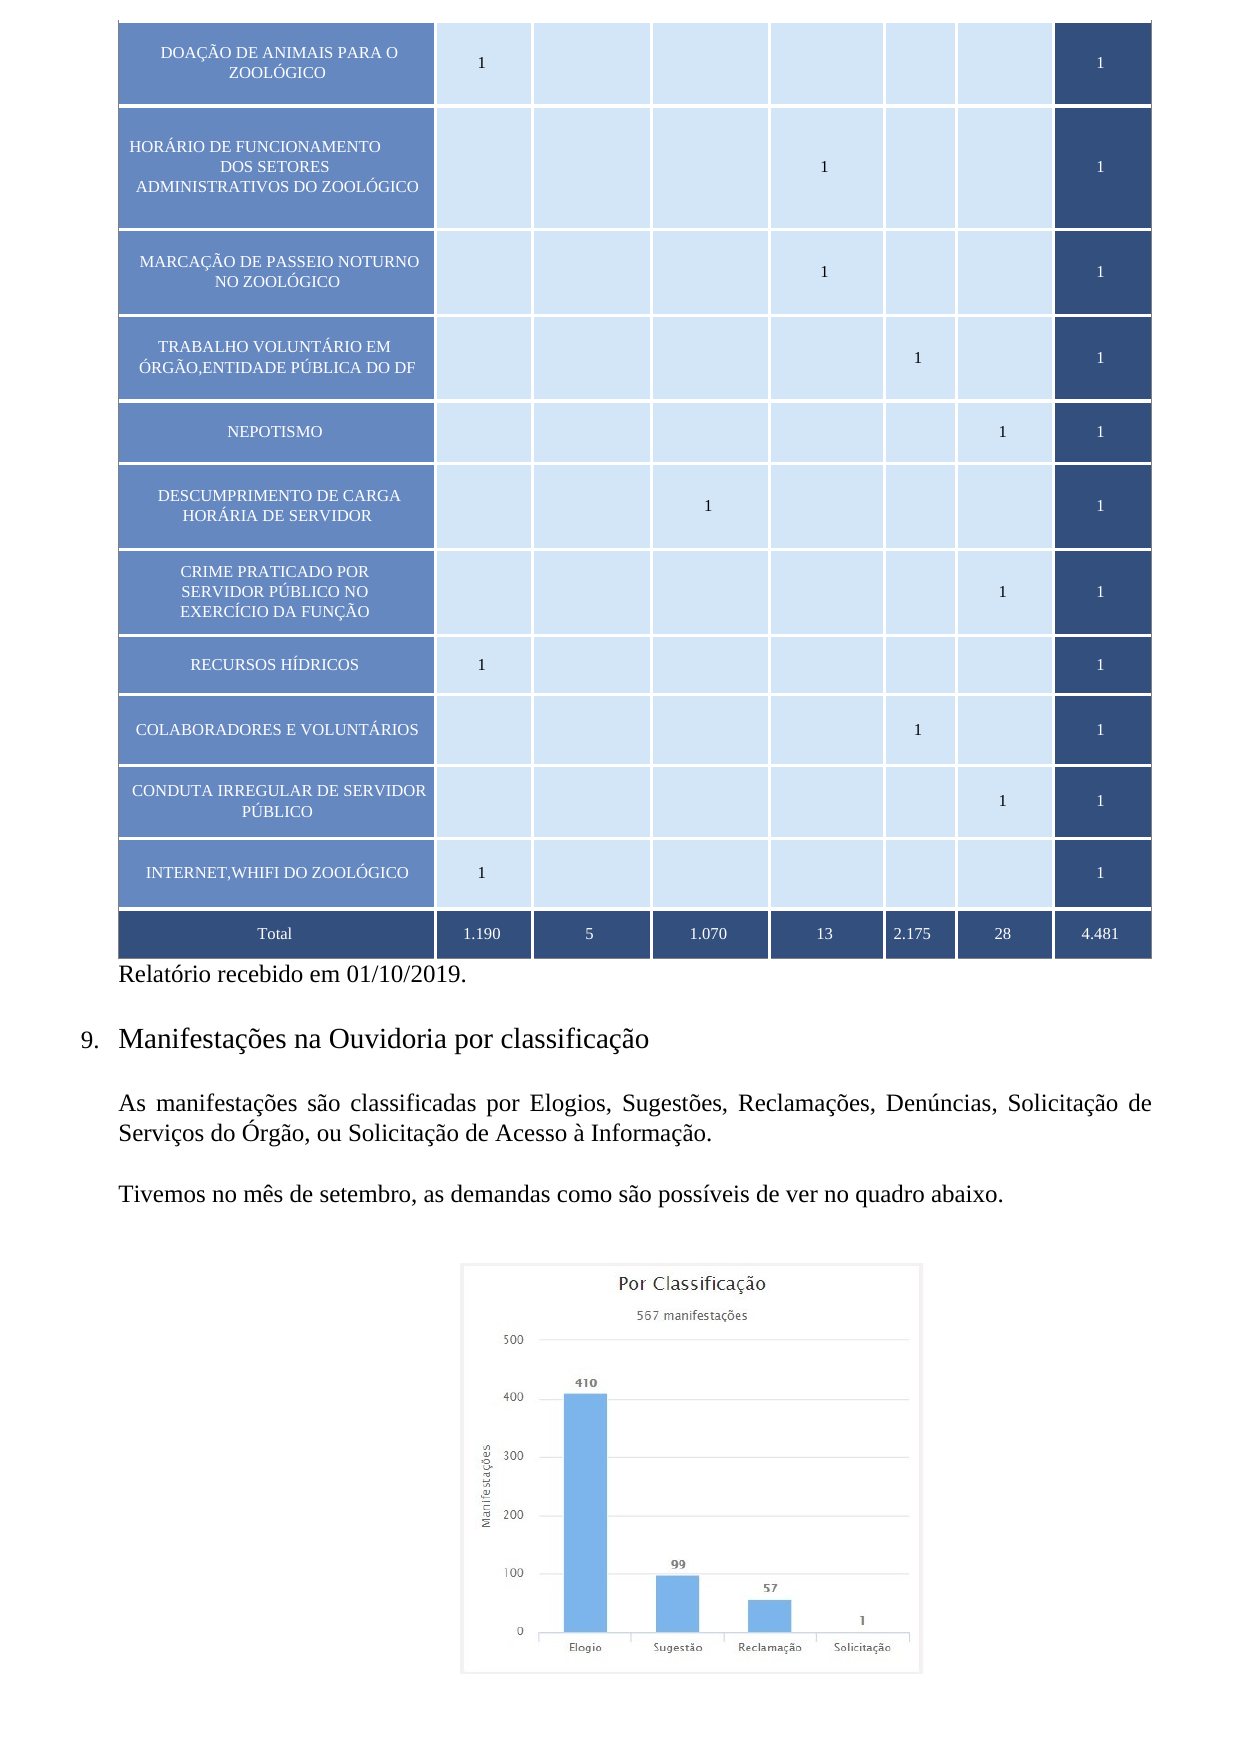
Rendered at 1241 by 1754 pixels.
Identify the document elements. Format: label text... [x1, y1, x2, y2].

table_cell [653, 317, 768, 399]
table_cell [653, 696, 768, 764]
table_cell [771, 317, 883, 399]
table_cell [534, 465, 650, 548]
table_cell [534, 551, 650, 634]
table_cell 1 [437, 637, 531, 693]
table_cell 1 [1055, 767, 1151, 837]
table_cell [771, 637, 883, 693]
table_cell [534, 840, 650, 907]
table_cell [534, 696, 650, 764]
table_cell [534, 231, 650, 314]
table_cell [886, 403, 955, 462]
table_cell 28 [958, 911, 1052, 958]
table_cell Total [119, 911, 434, 958]
table_cell CRIME PRATICADO POR SERVIDOR PÚBLICO NO EXERCÍCIO DA FUNÇÃO [119, 551, 434, 634]
table_cell 1.070 [653, 911, 768, 958]
table_cell [958, 637, 1052, 693]
table_cell [437, 317, 531, 399]
table_cell [886, 637, 955, 693]
table_cell 1.190 [437, 911, 531, 958]
table_cell [653, 108, 768, 228]
table_cell [771, 840, 883, 907]
table_cell [958, 231, 1052, 314]
table_cell 1 [653, 465, 768, 548]
table_cell NEPOTISMO [119, 403, 434, 462]
table_cell 1 [1055, 317, 1151, 399]
table_cell 1 [1055, 465, 1151, 548]
table_cell [534, 767, 650, 837]
table_cell [534, 637, 650, 693]
table_cell [653, 840, 768, 907]
table_cell 1 [1055, 403, 1151, 462]
table_cell [771, 403, 883, 462]
table_cell [886, 465, 955, 548]
table_cell [886, 108, 955, 228]
table_cell [437, 231, 531, 314]
table_cell MARCAÇÃO DE PASSEIO NOTURNO NO ZOOLÓGICO [119, 231, 434, 314]
table_cell [437, 108, 531, 228]
table_cell [958, 696, 1052, 764]
table_cell COLABORADORES E VOLUNTÁRIOS [119, 696, 434, 764]
table_cell [958, 108, 1052, 228]
table_cell 1 [1055, 637, 1151, 693]
table_cell [653, 403, 768, 462]
table_cell [653, 23, 768, 104]
table_cell [771, 551, 883, 634]
table_cell 1 [771, 231, 883, 314]
table_cell [886, 23, 955, 104]
table_cell DOAÇÃO DE ANIMAIS PARA O ZOOLÓGICO [119, 23, 434, 104]
text Tivemos no mês de setembro, as demandas como são possíveis de ver no quadro abaixo. [118, 1179, 1153, 1208]
table_cell [886, 231, 955, 314]
table_cell [437, 551, 531, 634]
table_cell 2.175 [886, 911, 955, 958]
table_cell HORÁRIO DE FUNCIONAMENTO DOS SETORES ADMINISTRATIVOS DO ZOOLÓGICO [119, 108, 434, 228]
table_cell [437, 465, 531, 548]
table_cell 1 [958, 403, 1052, 462]
table_cell 13 [771, 911, 883, 958]
table_cell 1 [1055, 551, 1151, 634]
table_cell [958, 23, 1052, 104]
table_cell [771, 696, 883, 764]
table_cell [771, 465, 883, 548]
table_cell 1 [437, 23, 531, 104]
table_cell [958, 317, 1052, 399]
table_cell [437, 403, 531, 462]
table_cell DESCUMPRIMENTO DE CARGA HORÁRIA DE SERVIDOR [119, 465, 434, 548]
table_cell 5 [534, 911, 650, 958]
table_cell [534, 108, 650, 228]
table_cell 1 [1055, 231, 1151, 314]
table_cell [886, 767, 955, 837]
table_cell 1 [1055, 23, 1151, 104]
table_cell [653, 637, 768, 693]
table_cell [653, 551, 768, 634]
table_cell [534, 403, 650, 462]
table_cell 1 [437, 840, 531, 907]
table_cell INTERNET,WHIFI DO ZOOLÓGICO [119, 840, 434, 907]
table_cell 4.481 [1055, 911, 1151, 958]
table_cell [653, 767, 768, 837]
table_cell 1 [886, 317, 955, 399]
table_cell 1 [886, 696, 955, 764]
list Manifestações na Ouvidoria por classificação [81, 1021, 1160, 1055]
table_cell [534, 317, 650, 399]
text As manifestações são classificadas por Elogios, Sugestões, Reclamações, Denúncias, Solicitação de Serviços do Órgão, ou Solicitação de Acesso à Informação. [118, 1088, 1153, 1147]
table_cell [771, 23, 883, 104]
text Relatório recebido em 01/10/2019. [118, 959, 1153, 988]
table_cell [958, 465, 1052, 548]
table_cell RECURSOS HÍDRICOS [119, 637, 434, 693]
table_cell 1 [1055, 108, 1151, 228]
table_cell [437, 696, 531, 764]
table_cell [653, 231, 768, 314]
table_cell [771, 767, 883, 837]
table_cell 1 [1055, 696, 1151, 764]
table_cell [886, 551, 955, 634]
table_cell CONDUTA IRREGULAR DE SERVIDOR PÚBLICO [119, 767, 434, 837]
table_cell [886, 840, 955, 907]
table_cell TRABALHO VOLUNTÁRIO EM ÓRGÃO,ENTIDADE PÚBLICA DO DF [119, 317, 434, 399]
table_cell [958, 840, 1052, 907]
table_cell 1 [771, 108, 883, 228]
table_cell 1 [1055, 840, 1151, 907]
table_cell [534, 23, 650, 104]
table_cell 1 [958, 767, 1052, 837]
table_cell [437, 767, 531, 837]
table_cell 1 [958, 551, 1052, 634]
